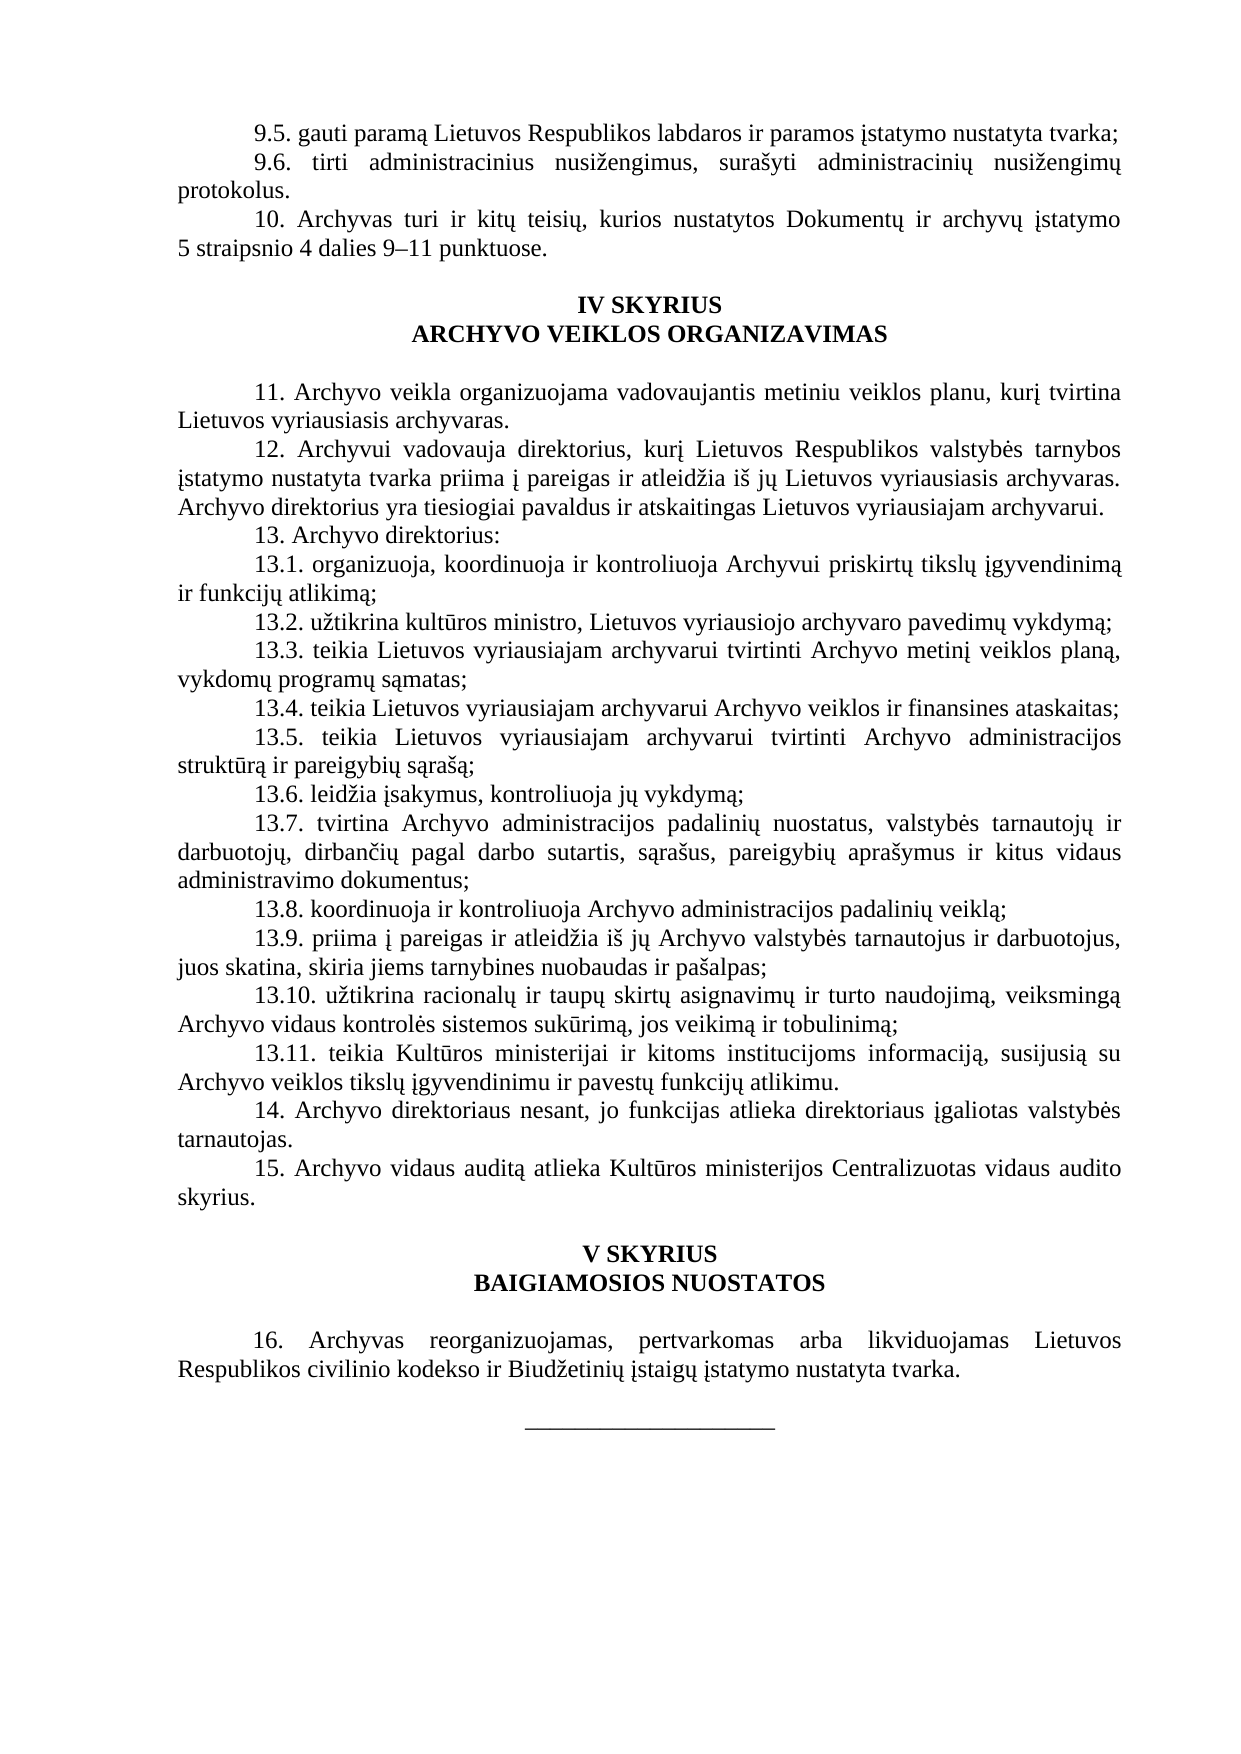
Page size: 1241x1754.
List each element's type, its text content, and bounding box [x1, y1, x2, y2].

text 9.5. gauti paramą Lietuvos Respublikos labdaros ir paramos įstatymo nustatyta tvarka; [177, 118, 1122, 147]
text 11. Archyvo veikla organizuojama vadovaujantis metiniu veiklos planu, kurį tvirtina Lietuvos vyriausiasis archyvaras. [177, 377, 1122, 434]
text V SKYRIUS [177, 1239, 1122, 1268]
text 13.11. teikia Kultūros ministerijai ir kitoms institucijoms informaciją, susijusią su Archyvo veiklos tikslų įgyvendinimu ir pavestų funkcijų atlikimu. [177, 1038, 1122, 1096]
text 16. Archyvas reorganizuojamas, pertvarkomas arba likviduojamas Lietuvos Respublikos civilinio kodekso ir Biudžetinių įstaigų įstatymo nustatyta tvarka. [177, 1326, 1122, 1383]
text BAIGIAMOSIOS NUOSTATOS [177, 1268, 1122, 1297]
text –––––––––––––––––––– [177, 1412, 1122, 1441]
text 13.3. teikia Lietuvos vyriausiajam archyvarui tvirtinti Archyvo metinį veiklos planą, vykdomų programų sąmatas; [177, 636, 1122, 693]
text 13.6. leidžia įsakymus, kontroliuoja jų vykdymą; [177, 779, 1122, 808]
text 13.4. teikia Lietuvos vyriausiajam archyvarui Archyvo veiklos ir finansines ataskaitas; [177, 693, 1122, 722]
text ARCHYVO VEIKLOS ORGANIZAVIMAS [177, 319, 1122, 348]
text 13.10. užtikrina racionalų ir taupų skirtų asignavimų ir turto naudojimą, veiksmingą Archyvo vidaus kontrolės sistemos sukūrimą, jos veikimą ir tobulinimą; [177, 981, 1122, 1038]
text 14. Archyvo direktoriaus nesant, jo funkcijas atlieka direktoriaus įgaliotas valstybės tarnautojas. [177, 1096, 1122, 1153]
text 13.1. organizuoja, koordinuoja ir kontroliuoja Archyvui priskirtų tikslų įgyvendinimą ir funkcijų atlikimą; [177, 549, 1122, 607]
text 13.8. koordinuoja ir kontroliuoja Archyvo administracijos padalinių veiklą; [177, 894, 1122, 923]
text 9.6. tirti administracinius nusižengimus, surašyti administracinių nusižengimų protokolus. [177, 147, 1122, 204]
text 13.9. priima į pareigas ir atleidžia iš jų Archyvo valstybės tarnautojus ir darbuotojus, juos skatina, skiria jiems tarnybines nuobaudas ir pašalpas; [177, 923, 1122, 981]
text 10. Archyvas turi ir kitų teisių, kurios nustatytos Dokumentų ir archyvų įstatymo 5 straipsnio 4 dalies 9–11 punktuose. [177, 204, 1122, 262]
text IV SKYRIUS [177, 291, 1122, 319]
text 13.2. užtikrina kultūros ministro, Lietuvos vyriausiojo archyvaro pavedimų vykdymą; [177, 607, 1122, 636]
text 13.5. teikia Lietuvos vyriausiajam archyvarui tvirtinti Archyvo administracijos struktūrą ir pareigybių sąrašą; [177, 722, 1122, 779]
text 15. Archyvo vidaus auditą atlieka Kultūros ministerijos Centralizuotas vidaus audito skyrius. [177, 1153, 1122, 1211]
text 13. Archyvo direktorius: [177, 521, 1122, 549]
text 13.7. tvirtina Archyvo administracijos padalinių nuostatus, valstybės tarnautojų ir darbuotojų, dirbančių pagal darbo sutartis, sąrašus, pareigybių aprašymus ir kitus vidaus administravimo dokumentus; [177, 808, 1122, 894]
text 12. Archyvui vadovauja direktorius, kurį Lietuvos Respublikos valstybės tarnybos įstatymo nustatyta tvarka priima į pareigas ir atleidžia iš jų Lietuvos vyriausiasis archyvaras. Archyvo direktorius yra tiesiogiai pavaldus ir atskaitingas Lietuvos vyriausiajam archyvarui. [177, 434, 1122, 521]
